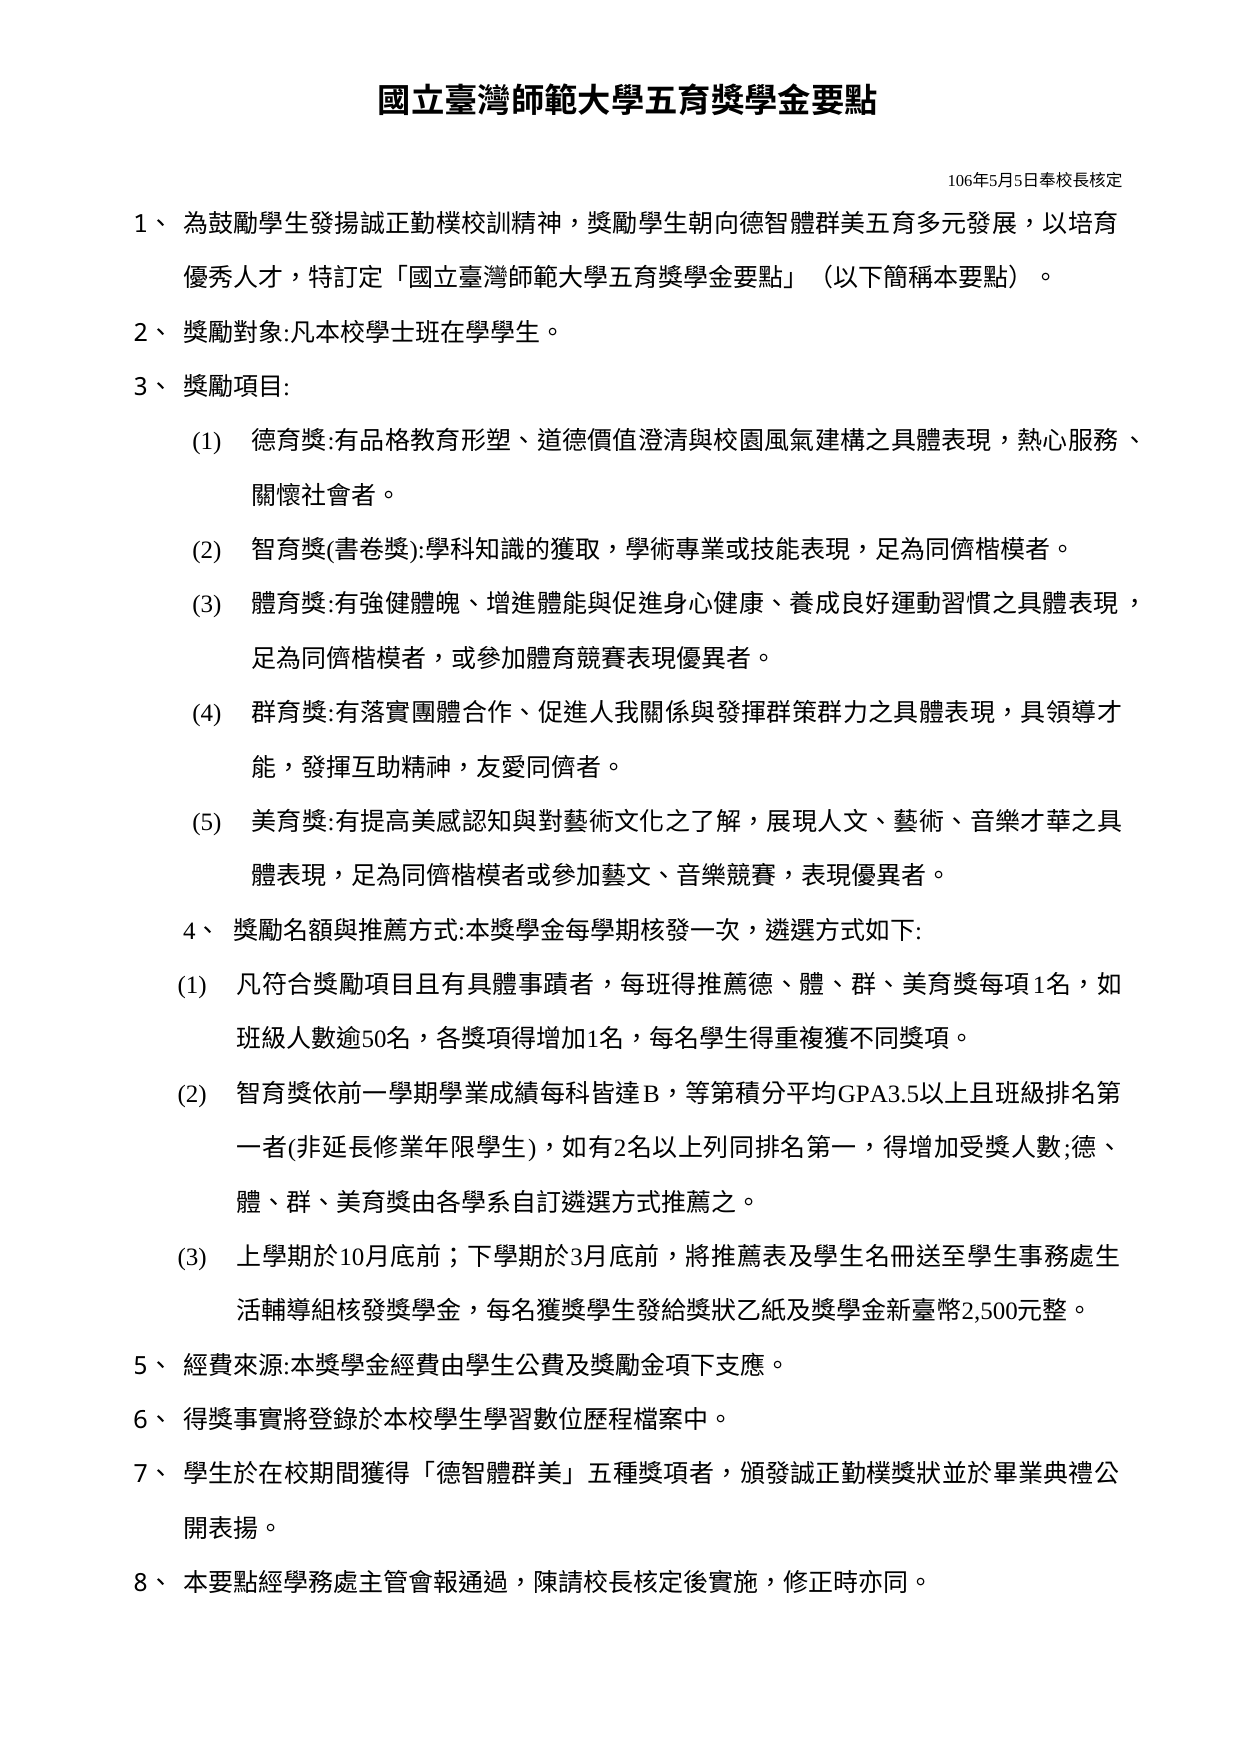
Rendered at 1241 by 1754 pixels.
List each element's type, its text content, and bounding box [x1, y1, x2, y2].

list 得獎事實將登錄於本校學生學習數位歷程檔案中。 [133, 1399, 1122, 1436]
list 為鼓勵學生發揚誠正勤樸校訓精神，獎勵學生朝向德智體群美五育多元發展，以培育優秀人才，特訂定「國立臺灣師範大學五育獎學金要點」（以下簡稱本要點）。 [133, 203, 1122, 294]
list 德育獎:有品格教育形塑、道德價值澄清與校園風氣建構之具體表現，熱心服務、關懷社會者。 [192, 421, 1122, 511]
list 智育獎(書卷獎):學科知識的獲取，學術專業或技能表現，足為同儕楷模者。 [192, 529, 1122, 566]
text 106年5月5日奉校長核定 [133, 167, 1122, 191]
list 凡符合獎勵項目且有具體事蹟者，每班得推薦德、體、群、美育獎每項1名，如班級人數逾50名，各獎項得增加1名，每名學生得重複獲不同獎項。 [177, 964, 1122, 1055]
list 上學期於10月底前；下學期於3月底前，將推薦表及學生名冊送至學生事務處生活輔導組核發獎學金，每名獲獎學生發給獎狀乙紙及獎學金新臺幣2,500元整。 [177, 1236, 1122, 1327]
text 國立臺灣師範大學五育獎學金要點 [133, 74, 1122, 122]
list 獎勵對象:凡本校學士班在學學生。 [133, 312, 1122, 348]
list 獎勵項目: [133, 366, 1122, 403]
list 美育獎:有提高美感認知與對藝術文化之了解，展現人文、藝術、音樂才華之具體表現，足為同儕楷模者或參加藝文、音樂競賽，表現優異者。 [192, 801, 1122, 892]
list 群育獎:有落實團體合作、促進人我關係與發揮群策群力之具體表現，具領導才能，發揮互助精神，友愛同儕者。 [192, 693, 1122, 783]
list 學生於在校期間獲得「德智體群美」五種獎項者，頒發誠正勤樸獎狀並於畢業典禮公開表揚。 [133, 1454, 1122, 1544]
list 本要點經學務處主管會報通過，陳請校長核定後實施，修正時亦同。 [133, 1563, 1122, 1599]
list 獎勵名額與推薦方式:本獎學金每學期核發一次，遴選方式如下: [183, 910, 1122, 946]
list 經費來源:本獎學金經費由學生公費及獎勵金項下支應。 [133, 1345, 1122, 1381]
list 體育獎:有強健體魄、增進體能與促進身心健康、養成良好運動習慣之具體表現，足為同儕楷模者，或參加體育競賽表現優異者。 [192, 584, 1122, 674]
list 智育獎依前一學期學業成績每科皆達B，等第積分平均GPA3.5以上且班級排名第一者(非延長修業年限學生)，如有2名以上列同排名第一，得增加受獎人數;德、體、群、美育獎由各學系自訂遴選方式推薦之。 [177, 1073, 1122, 1218]
